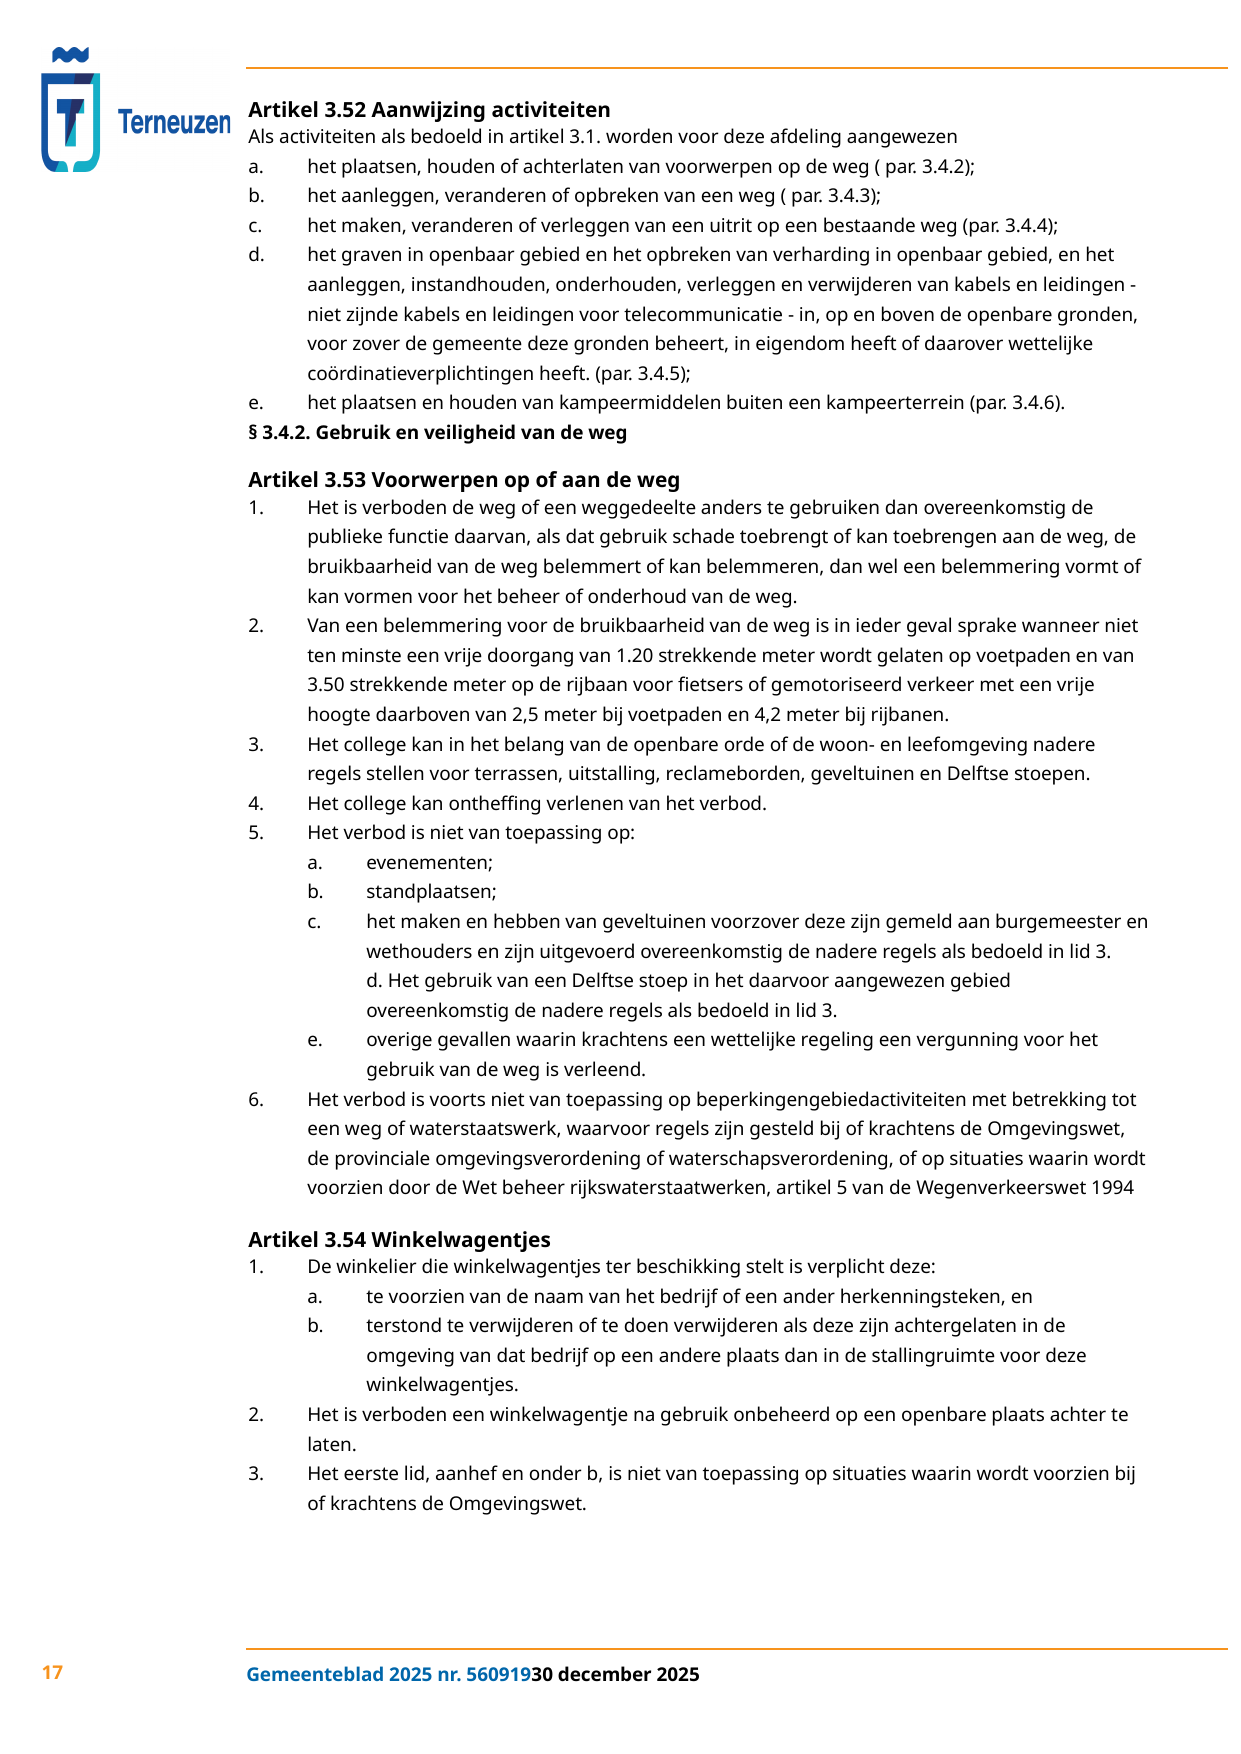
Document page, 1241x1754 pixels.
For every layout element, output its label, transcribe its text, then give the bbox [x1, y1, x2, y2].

text Artikel 3.53 Voorwerpen op of aan de weg [248, 466, 1152, 494]
list De winkelier die winkelwagentjes ter beschikking stelt is verplicht deze: [248, 1253, 1152, 1279]
list het plaatsen en houden van kampeermiddelen buiten een kampeerterrein (par. 3.4.6). [248, 389, 1152, 415]
list Het is verboden de weg of een weggedeelte anders te gebruiken dan overeenkomstig de publieke functie daarvan, als dat gebruik schade toebrengt of kan toebrengen aan de weg, de bruikbaarheid van de weg belemmert of kan belemmeren, dan wel een belemmering vormt of kan vormen voor het beheer of onderhoud van de weg. [248, 494, 1152, 608]
list het aanleggen, veranderen of opbreken van een weg ( par. 3.4.3); [248, 182, 1152, 208]
list het plaatsen, houden of achterlaten van voorwerpen op de weg ( par. 3.4.2); [248, 153, 1152, 178]
list terstond te verwijderen of te doen verwijderen als deze zijn achtergelaten in de omgeving van dat bedrijf op een andere plaats dan in de stallingruimte voor deze winkelwagentjes. [307, 1312, 1152, 1397]
list Het verbod is voorts niet van toepassing op beperkingengebiedactiviteiten met betrekking tot een weg of waterstaatswerk, waarvoor regels zijn gesteld bij of krachtens de Omgevingswet, de provinciale omgevingsverordening of waterschapsverordening, of op situaties waarin wordt voorzien door de Wet beheer rijkswaterstaatwerken, artikel 5 van de Wegenverkeerswet 1994 [248, 1086, 1152, 1200]
text Als activiteiten als bedoeld in artikel 3.1. worden voor deze afdeling aangewezen [248, 123, 1152, 149]
picture [41, 47, 231, 172]
list Het verbod is niet van toepassing op: [248, 819, 1152, 845]
text Artikel 3.52 Aanwijzing activiteiten [248, 95, 1152, 123]
list Het college kan ontheffing verlenen van het verbod. [248, 790, 1152, 816]
text § 3.4.2. Gebruik en veiligheid van de weg [248, 419, 1152, 445]
list d. Het gebruik van een Delftse stoep in het daarvoor aangewezen gebied overeenkomstig de nadere regels als bedoeld in lid 3. [307, 967, 1152, 1023]
list evenementen; [307, 849, 1152, 875]
list Van een belemmering voor de bruikbaarheid van de weg is in ieder geval sprake wanneer niet ten minste een vrije doorgang van 1.20 strekkende meter wordt gelaten op voetpaden en van 3.50 strekkende meter op de rijbaan voor fietsers of gemotoriseerd verkeer met een vrije hoogte daarboven van 2,5 meter bij voetpaden en 4,2 meter bij rijbanen. [248, 612, 1152, 727]
list het maken, veranderen of verleggen van een uitrit op een bestaande weg (par. 3.4.4); [248, 212, 1152, 238]
list Het eerste lid, aanhef en onder b, is niet van toepassing op situaties waarin wordt voorzien bij of krachtens de Omgevingswet. [248, 1460, 1152, 1516]
list standplaatsen; [307, 879, 1152, 904]
list Het is verboden een winkelwagentje na gebruik onbeheerd op een openbare plaats achter te laten. [248, 1401, 1152, 1457]
list het graven in openbaar gebied en het opbreken van verharding in openbaar gebied, en het aanleggen, instandhouden, onderhouden, verleggen en verwijderen van kabels en leidingen - niet zijnde kabels en leidingen voor telecommunicatie - in, op en boven de openbare gronden, voor zover de gemeente deze gronden beheert, in eigendom heeft of daarover wettelijke coördinatieverplichtingen heeft. (par. 3.4.5); [248, 242, 1152, 386]
list Het college kan in het belang van de openbare orde of de woon- en leefomgeving nadere regels stellen voor terrassen, uitstalling, reclameborden, geveltuinen en Delftse stoepen. [248, 731, 1152, 786]
list het maken en hebben van geveltuinen voorzover deze zijn gemeld aan burgemeester en wethouders en zijn uitgevoerd overeenkomstig de nadere regels als bedoeld in lid 3. [307, 908, 1152, 963]
text Artikel 3.54 Winkelwagentjes [248, 1225, 1152, 1253]
list te voorzien van de naam van het bedrijf of een ander herkenningsteken, en [307, 1283, 1152, 1309]
list overige gevallen waarin krachtens een wettelijke regeling een vergunning voor het gebruik van de weg is verleend. [307, 1027, 1152, 1082]
